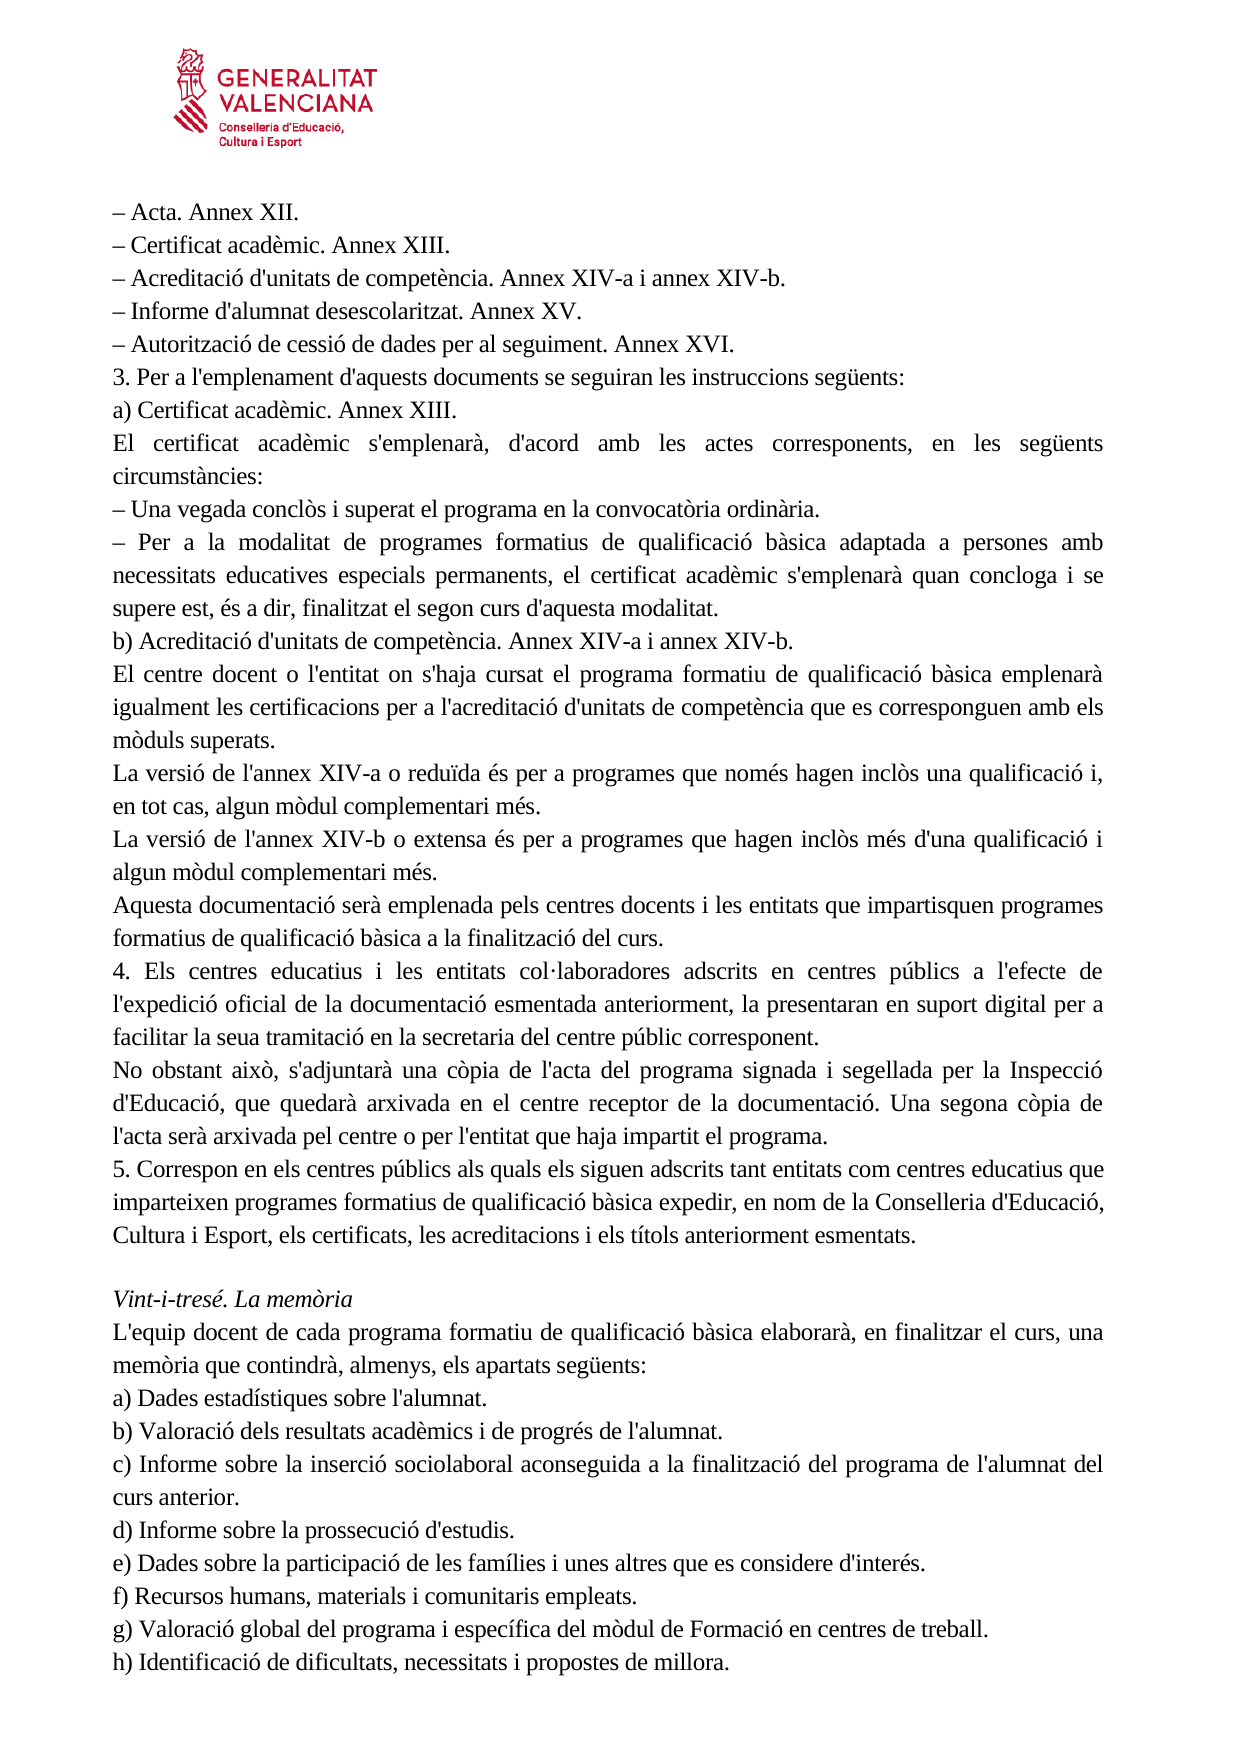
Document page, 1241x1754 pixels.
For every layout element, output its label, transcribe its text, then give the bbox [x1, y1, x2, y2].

text – Autorització de cessió de dades per al seguiment. Annex XVI. [112, 329, 1104, 358]
text e) Dades sobre la participació de les famílies i unes altres que es considere d'interés. [112, 1548, 1104, 1577]
text L'equip docent de cada programa formatiu de qualificació bàsica elaborarà, en finalitzar el curs, una memòria que contindrà, almenys, els apartats següents: [112, 1317, 1104, 1378]
text – Certificat acadèmic. Annex XIII. [112, 230, 1104, 258]
text 3. Per a l'emplenament d'aquests documents se seguiran les instruccions següents: [112, 362, 1104, 391]
text El certificat acadèmic s'emplenarà, d'acord amb les actes corresponents, en les següents circumstàncies: [112, 428, 1104, 490]
text b) Acreditació d'unitats de competència. Annex XIV-a i annex XIV-b. [112, 626, 1104, 655]
text – Per a la modalitat de programes formatius de qualificació bàsica adaptada a persones amb necessitats educatives especials permanents, el certificat acadèmic s'emplenarà quan concloga i se supere est, és a dir, finalitzat el segon curs d'aquesta modalitat. [112, 527, 1104, 622]
text La versió de l'annex XIV-a o reduïda és per a programes que només hagen inclòs una qualificació i, en tot cas, algun mòdul complementari més. [112, 758, 1104, 820]
text a) Dades estadístiques sobre l'alumnat. [112, 1383, 1104, 1411]
text – Acta. Annex XII. [112, 197, 1104, 226]
text – Una vegada conclòs i superat el programa en la convocatòria ordinària. [112, 494, 1104, 523]
text Vint-i-tresé. La memòria [112, 1284, 1104, 1312]
text La versió de l'annex XIV-b o extensa és per a programes que hagen inclòs més d'una qualificació i algun mòdul complementari més. [112, 824, 1104, 886]
text 4. Els centres educatius i les entitats col·laboradores adscrits en centres públics a l'efecte de l'expedició oficial de la documentació esmentada anteriorment, la presentaran en suport digital per a facilitar la seua tramitació en la secretaria del centre públic corresponent. [112, 956, 1104, 1051]
text El centre docent o l'entitat on s'haja cursat el programa formatiu de qualificació bàsica emplenarà igualment les certificacions per a l'acreditació d'unitats de competència que es corresponguen amb els mòduls superats. [112, 659, 1104, 754]
text c) Informe sobre la inserció sociolaboral aconseguida a la finalització del programa de l'alumnat del curs anterior. [112, 1449, 1104, 1511]
text b) Valoració dels resultats acadèmics i de progrés de l'alumnat. [112, 1416, 1104, 1444]
text No obstant això, s'adjuntarà una còpia de l'acta del programa signada i segellada per la Inspecció d'Educació, que quedarà arxivada en el centre receptor de la documentació. Una segona còpia de l'acta serà arxivada pel centre o per l'entitat que haja impartit el programa. [112, 1055, 1104, 1150]
picture [153, 26, 394, 170]
text 5. Correspon en els centres públics als quals els siguen adscrits tant entitats com centres educatius que imparteixen programes formatius de qualificació bàsica expedir, en nom de la Conselleria d'Educació, Cultura i Esport, els certificats, les acreditacions i els títols anteriorment esmentats. [112, 1154, 1104, 1249]
text – Acreditació d'unitats de competència. Annex XIV-a i annex XIV-b. [112, 263, 1104, 292]
text a) Certificat acadèmic. Annex XIII. [112, 395, 1104, 424]
text Aquesta documentació serà emplenada pels centres docents i les entitats que impartisquen programes formatius de qualificació bàsica a la finalització del curs. [112, 890, 1104, 952]
text g) Valoració global del programa i específica del mòdul de Formació en centres de treball. [112, 1614, 1104, 1643]
text – Informe d'alumnat desescolaritzat. Annex XV. [112, 296, 1104, 324]
text d) Informe sobre la prossecució d'estudis. [112, 1515, 1104, 1543]
text h) Identificació de dificultats, necessitats i propostes de millora. [112, 1647, 1104, 1676]
text f) Recursos humans, materials i comunitaris empleats. [112, 1581, 1104, 1609]
